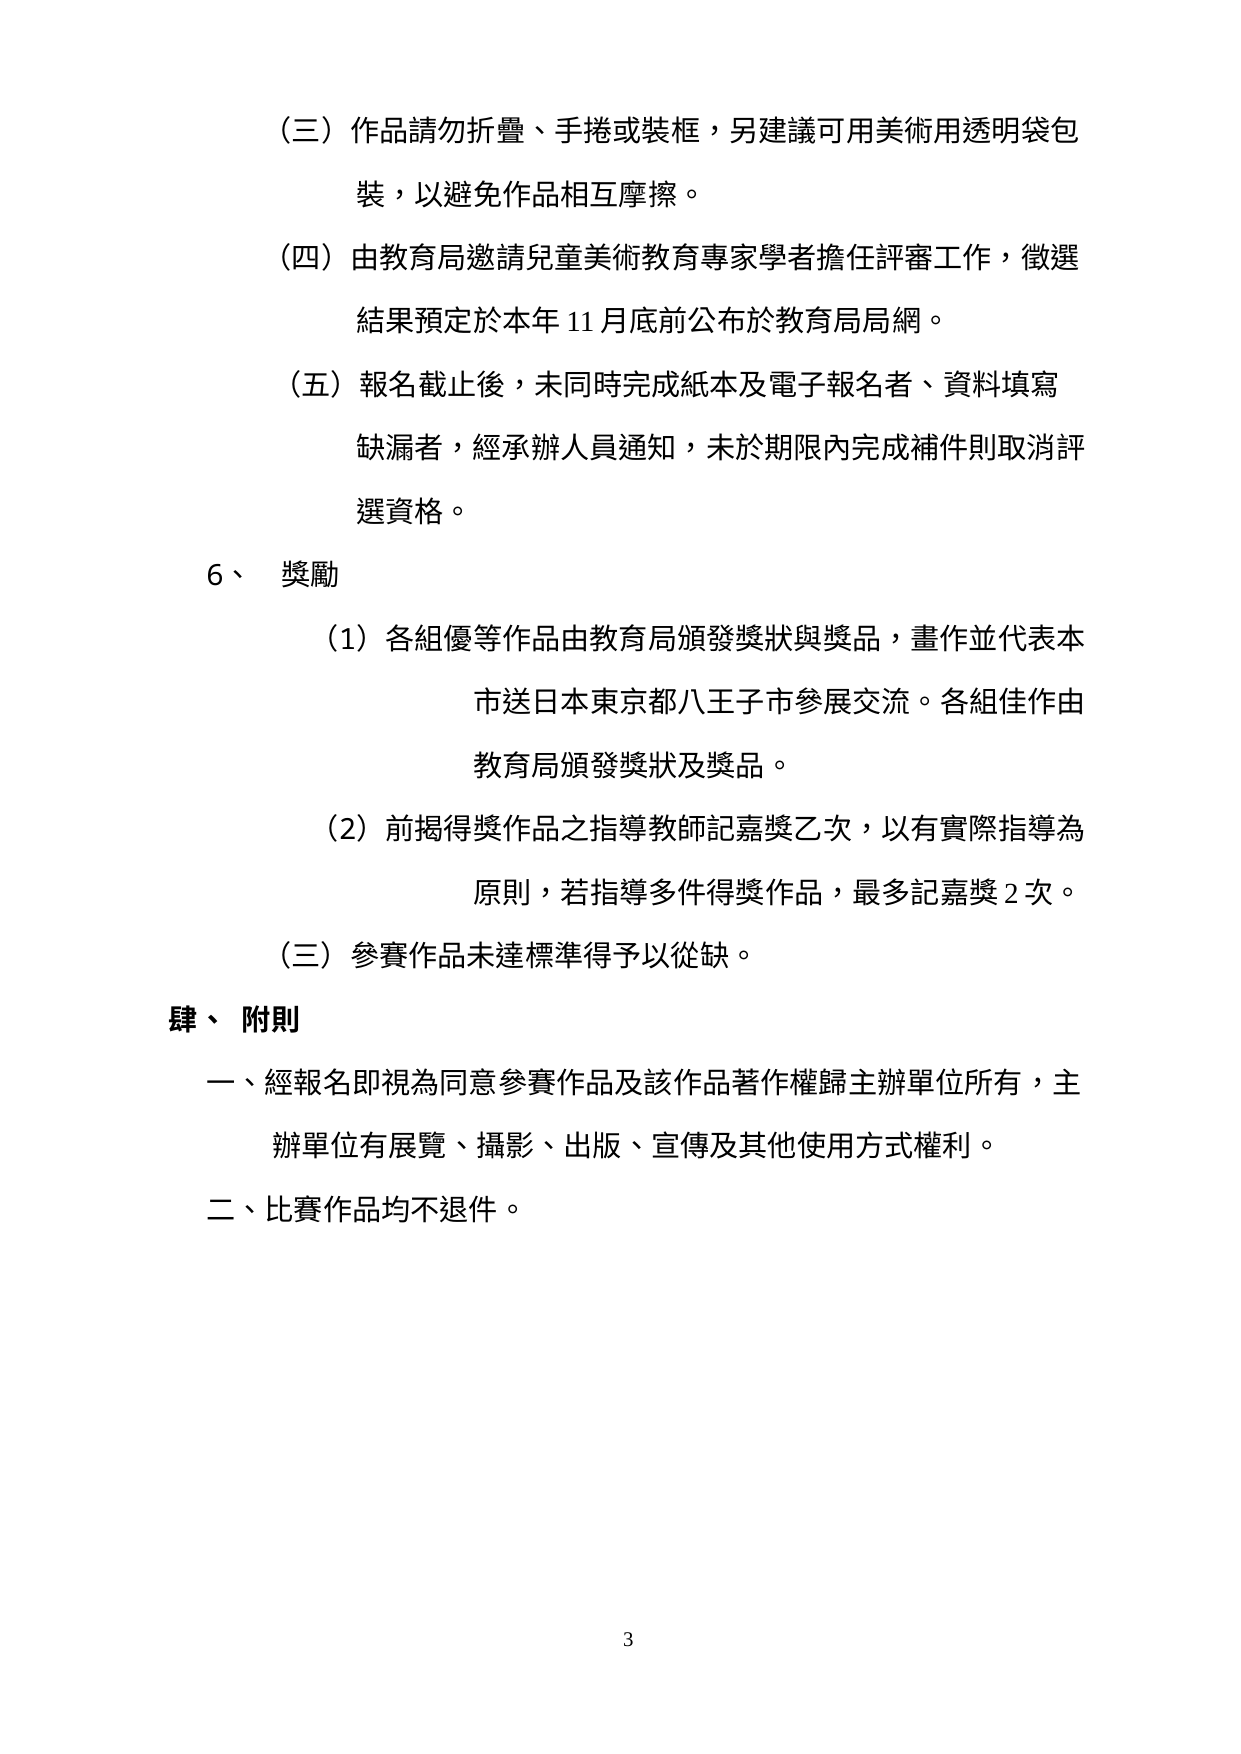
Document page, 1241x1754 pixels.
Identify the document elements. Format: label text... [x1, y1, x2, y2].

text 一、經報名即視為同意參賽作品及該作品著作權歸主辦單位所有，主辦單位有展覽、攝影、出版、宣傳及其他使用方式權利。 [206, 1059, 1087, 1165]
list 各組優等作品由教育局頒發獎狀與獎品，畫作並代表本市送日本東京都八王子市參展交流。各組佳作由教育局頒發獎狀及獎品。 [309, 615, 1087, 784]
list 獎勵 [206, 552, 1087, 594]
text （三）參賽作品未達標準得予以從缺。 [262, 933, 1087, 975]
list 前揭得獎作品之指導教師記嘉獎乙次，以有實際指導為原則，若指導多件得獎作品，最多記嘉獎2次。 [309, 806, 1087, 911]
text （三）作品請勿折疊、手捲或裝框，另建議可用美術用透明袋包裝，以避免作品相互摩擦。 [262, 108, 1087, 213]
text 二、比賽作品均不退件。 [206, 1186, 1087, 1229]
text （四）由教育局邀請兒童美術教育專家學者擔任評審工作，徵選結果預定於本年11月底前公布於教育局局網。 [262, 234, 1087, 340]
text 肆、 附則 [169, 996, 1087, 1038]
text （五）報名截止後，未同時完成紙本及電子報名者、資料填寫缺漏者，經承辦人員通知，未於期限內完成補件則取消評選資格。 [272, 361, 1087, 531]
